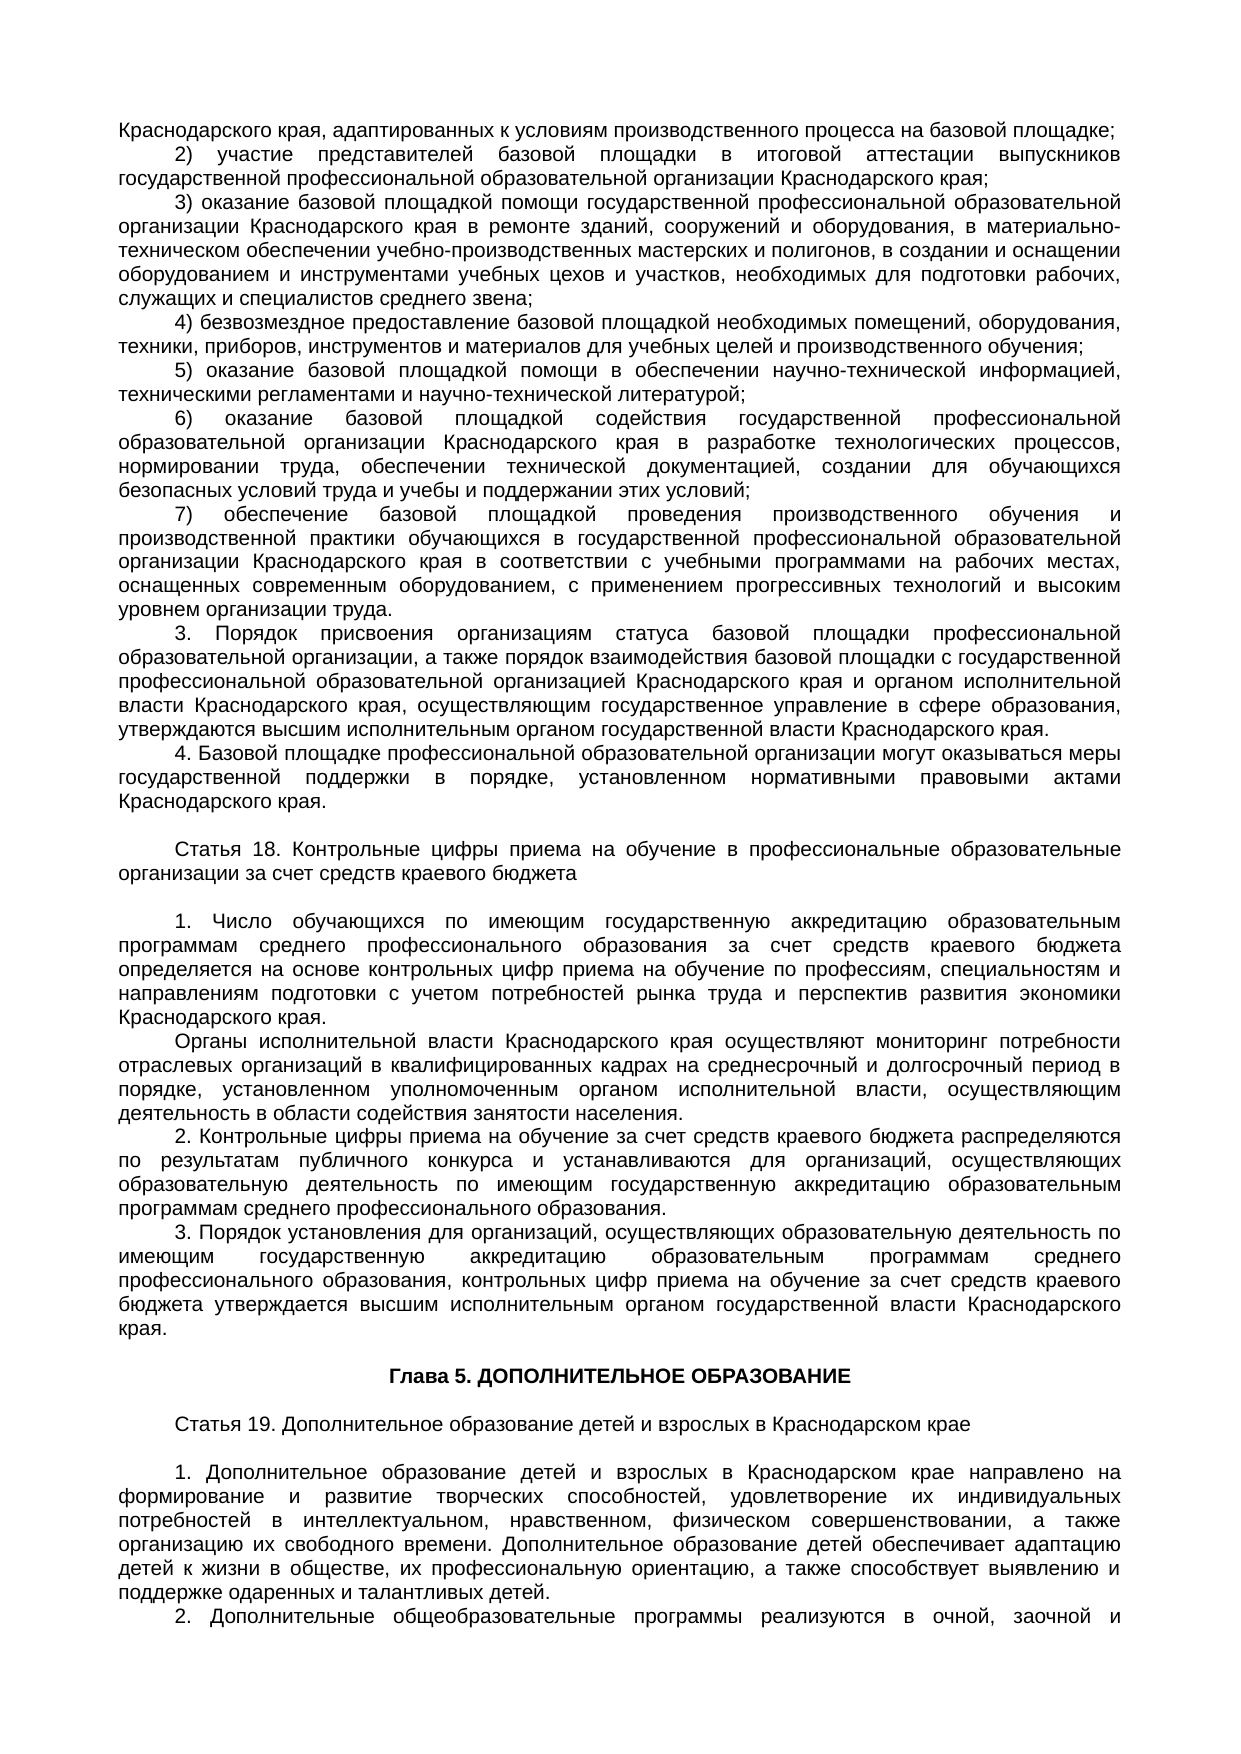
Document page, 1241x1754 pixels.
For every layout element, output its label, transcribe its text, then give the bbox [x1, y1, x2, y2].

list 1. Число обучающихся по имеющим государственную аккредитацию образовательным программам среднего профессионального образования за счет средств краевого бюджета определяется на основе контрольных цифр приема на обучение по профессиям, специальностям и направлениям подготовки с учетом потребностей рынка труда и перспектив развития экономики Краснодарского края. [118, 909, 1122, 1028]
list 3. Порядок присвоения организациям статуса базовой площадки профессиональной образовательной организации, а также порядок взаимодействия базовой площадки с государственной профессиональной образовательной организацией Краснодарского края и органом исполнительной власти Краснодарского края, осуществляющим государственное управление в сфере образования, утверждаются высшим исполнительным органом государственной власти Краснодарского края. [118, 621, 1122, 741]
list 7) обеспечение базовой площадкой проведения производственного обучения и производственной практики обучающихся в государственной профессиональной образовательной организации Краснодарского края в соответствии с учебными программами на рабочих местах, оснащенных современным оборудованием, с применением прогрессивных технологий и высоким уровнем организации труда. [118, 501, 1122, 621]
list 6) оказание базовой площадкой содействия государственной профессиональной образовательной организации Краснодарского края в разработке технологических процессов, нормировании труда, обеспечении технической документацией, создании для обучающихся безопасных условий труда и учебы и поддержании этих условий; [118, 406, 1122, 501]
list 3) оказание базовой площадкой помощи государственной профессиональной образовательной организации Краснодарского края в ремонте зданий, сооружений и оборудования, в материально-техническом обеспечении учебно-производственных мастерских и полигонов, в создании и оснащении оборудованием и инструментами учебных цехов и участков, необходимых для подготовки рабочих, служащих и специалистов среднего звена; [118, 190, 1122, 310]
list 4. Базовой площадке профессиональной образовательной организации могут оказываться меры государственной поддержки в порядке, установленном нормативными правовыми актами Краснодарского края. [118, 741, 1122, 813]
list 3. Порядок установления для организаций, осуществляющих образовательную деятельность по имеющим государственную аккредитацию образовательным программам среднего профессионального образования, контрольных цифр приема на обучение за счет средств краевого бюджета утверждается высшим исполнительным органом государственной власти Краснодарского края. [118, 1220, 1122, 1340]
list Статья 18. Контрольные цифры приема на обучение в профессиональные образовательные организации за счет средств краевого бюджета [118, 837, 1122, 885]
list Глава 5. ДОПОЛНИТЕЛЬНОЕ ОБРАЗОВАНИЕ [118, 1364, 1122, 1388]
list 5) оказание базовой площадкой помощи в обеспечении научно-технической информацией, техническими регламентами и научно-технической литературой; [118, 358, 1122, 406]
list Краснодарского края, адаптированных к условиям производственного процесса на базовой площадке; [118, 118, 1122, 142]
list 2) участие представителей базовой площадки в итоговой аттестации выпускников государственной профессиональной образовательной организации Краснодарского края; [118, 142, 1122, 190]
list 4) безвозмездное предоставление базовой площадкой необходимых помещений, оборудования, техники, приборов, инструментов и материалов для учебных целей и производственного обучения; [118, 310, 1122, 358]
list 2. Дополнительные общеобразовательные программы реализуются в очной, заочной и [118, 1603, 1122, 1627]
list 1. Дополнительное образование детей и взрослых в Краснодарском крае направлено на формирование и развитие творческих способностей, удовлетворение их индивидуальных потребностей в интеллектуальном, нравственном, физическом совершенствовании, а также организацию их свободного времени. Дополнительное образование детей обеспечивает адаптацию детей к жизни в обществе, их профессиональную ориентацию, а также способствует выявлению и поддержке одаренных и талантливых детей. [118, 1460, 1122, 1603]
list Статья 19. Дополнительное образование детей и взрослых в Краснодарском крае [118, 1412, 1122, 1436]
list 2. Контрольные цифры приема на обучение за счет средств краевого бюджета распределяются по результатам публичного конкурса и устанавливаются для организаций, осуществляющих образовательную деятельность по имеющим государственную аккредитацию образовательным программам среднего профессионального образования. [118, 1124, 1122, 1220]
list Органы исполнительной власти Краснодарского края осуществляют мониторинг потребности отраслевых организаций в квалифицированных кадрах на среднесрочный и долгосрочный период в порядке, установленном уполномоченным органом исполнительной власти, осуществляющим деятельность в области содействия занятости населения. [118, 1028, 1122, 1124]
